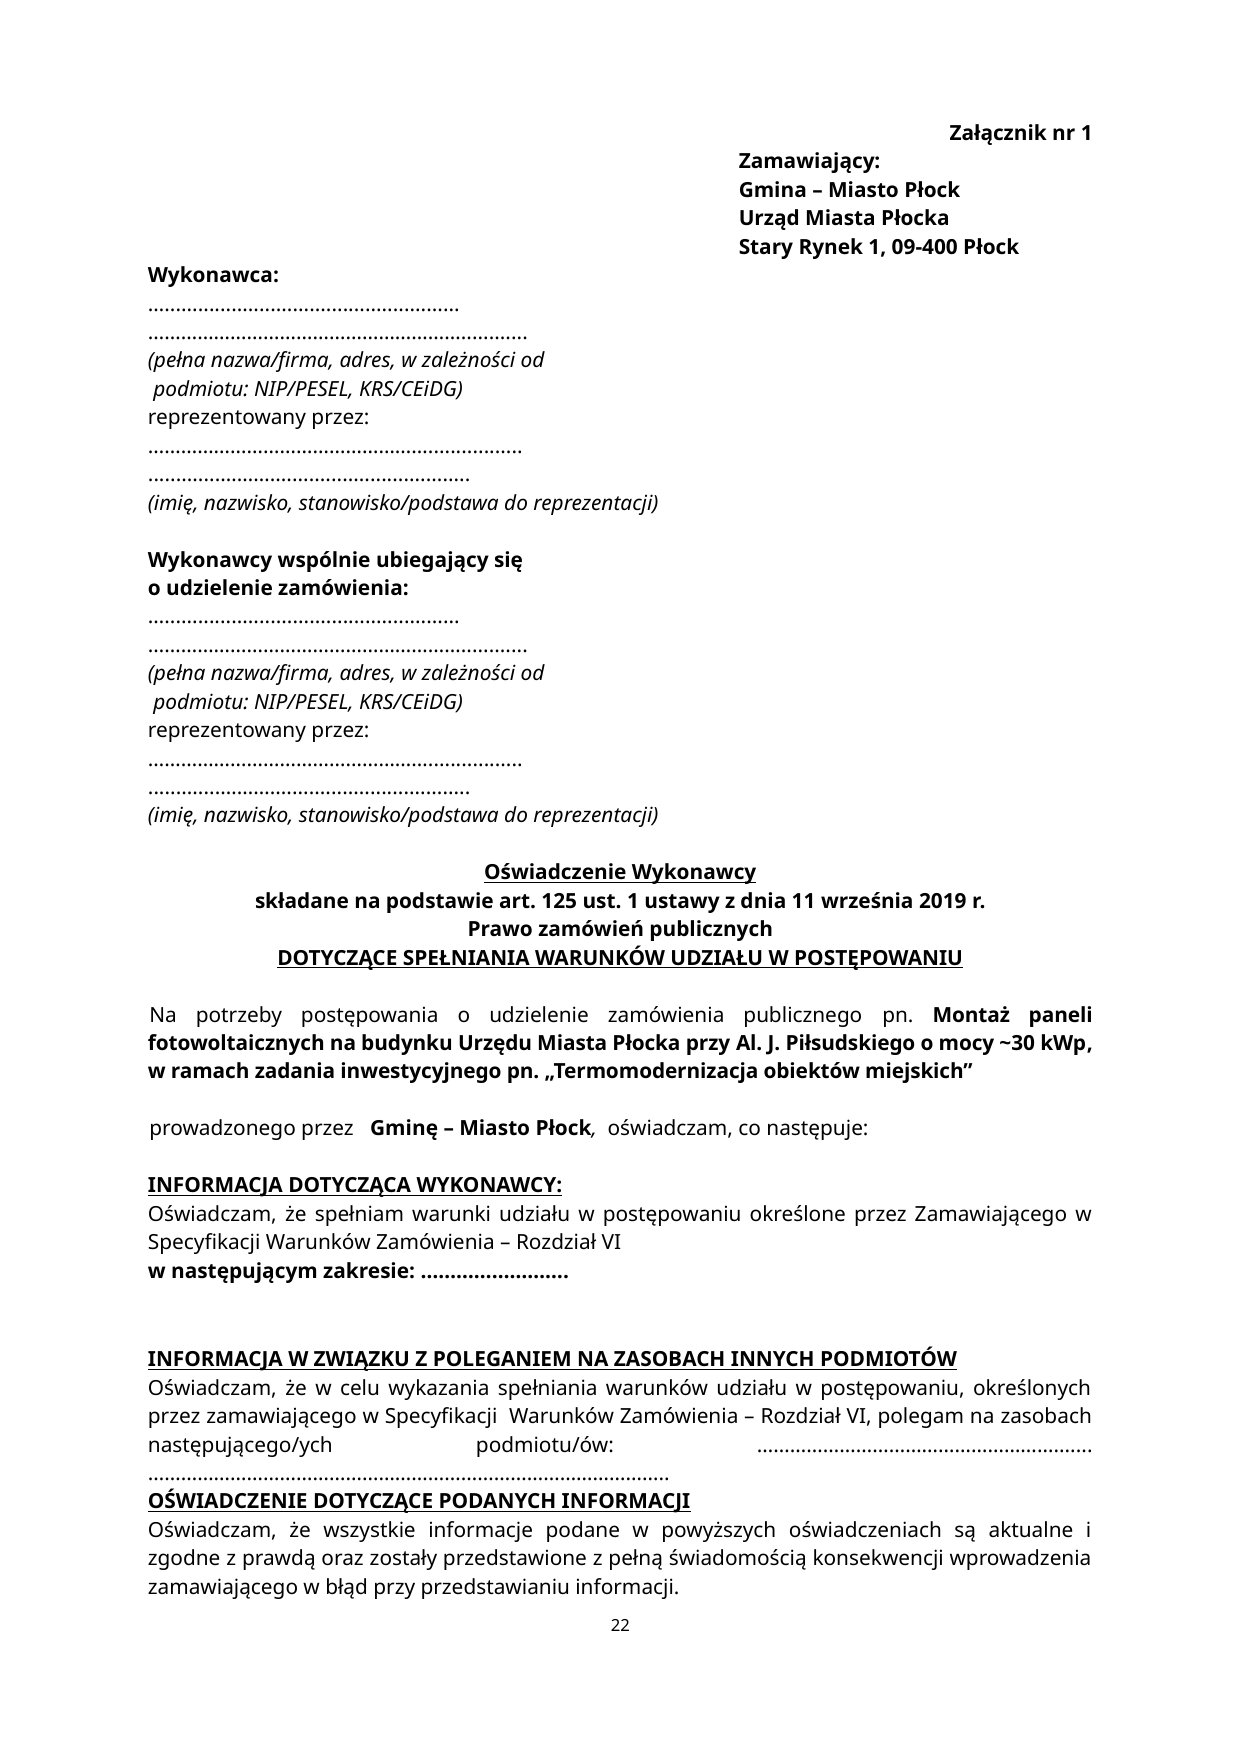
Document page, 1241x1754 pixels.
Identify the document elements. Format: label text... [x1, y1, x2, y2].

text Zamawiający: [148, 147, 1093, 175]
text Oświadczam, że wszystkie informacje podane w powyższych oświadczeniach są aktualne i zgodne z prawdą oraz zostały przedstawione z pełną świadomością konsekwencji wprowadzenia zamawiającego w błąd przy przedstawianiu informacji. [148, 1515, 1093, 1600]
text ……………………………………………................. [148, 744, 1093, 772]
text Prawo zamówień publicznych [148, 914, 1093, 943]
text składane na podstawie art. 125 ust. 1 ustawy z dnia 11 września 2019 r. [148, 886, 1093, 914]
text o udzielenie zamówienia: [148, 573, 1093, 602]
text Wykonawcy wspólnie ubiegający się [148, 545, 1093, 573]
text Oświadczam, że spełniam warunki udziału w postępowaniu określone przez Zamawiającego w Specyfikacji Warunków Zamówienia – Rozdział VI [148, 1199, 1093, 1256]
text …..................................................... [148, 602, 1093, 630]
text reprezentowany przez: [148, 715, 1093, 744]
text w następującym zakresie: ……………………. [148, 1256, 1093, 1284]
text …………………………………………………............ [148, 630, 1093, 658]
text .............……….................................... [148, 772, 1093, 801]
text DOTYCZĄCE SPEŁNIANIA WARUNKÓW UDZIAŁU W POSTĘPOWANIU [148, 943, 1093, 971]
text Stary Rynek 1, 09-400 Płock [148, 232, 1093, 260]
text (imię, nazwisko, stanowisko/podstawa do reprezentacji) [148, 488, 1093, 516]
text prowadzonego przez Gminę – Miasto Płock, oświadczam, co następuje: [148, 1113, 1093, 1142]
text …..................................................... [148, 289, 1093, 317]
text (imię, nazwisko, stanowisko/podstawa do reprezentacji) [148, 801, 1093, 829]
text ……………………………………………................. [148, 431, 1093, 459]
text INFORMACJA W ZWIĄZKU Z POLEGANIEM NA ZASOBACH INNYCH PODMIOTÓW [148, 1344, 1093, 1373]
text OŚWIADCZENIE DOTYCZĄCE PODANYCH INFORMACJI [148, 1487, 1093, 1515]
text podmiotu: NIP/PESEL, KRS/CEiDG) [148, 687, 1093, 715]
text (pełna nazwa/firma, adres, w zależności od [148, 658, 1093, 687]
text …………………………………………………............ [148, 317, 1093, 346]
text Wykonawca: [148, 260, 1093, 289]
text Gmina – Miasto Płock [148, 175, 1093, 203]
text Oświadczam, że w celu wykazania spełniania warunków udziału w postępowaniu, określonych przez zamawiającego w Specyfikacji Warunków Zamówienia – Rozdział VI, polegam na zasobach następującego/ych podmiotu/ów: ……………………………………………….......………………………………………………………………………………….. [148, 1373, 1093, 1487]
text (pełna nazwa/firma, adres, w zależności od [148, 346, 1093, 374]
text Na potrzeby postępowania o udzielenie zamówienia publicznego pn. Montaż paneli fotowoltaicznych na budynku Urzędu Miasta Płocka przy Al. J. Piłsudskiego o mocy ~30 kWp, w ramach zadania inwestycyjnego pn. „Termomodernizacja obiektów miejskich” [148, 1000, 1093, 1085]
text podmiotu: NIP/PESEL, KRS/CEiDG) [148, 374, 1093, 402]
text Urząd Miasta Płocka [148, 203, 1093, 232]
text Oświadczenie Wykonawcy [148, 857, 1093, 886]
text Załącznik nr 1 [148, 118, 1093, 147]
text reprezentowany przez: [148, 402, 1093, 431]
text .............……….................................... [148, 459, 1093, 488]
text INFORMACJA DOTYCZĄCA WYKONAWCY: [148, 1171, 1093, 1199]
